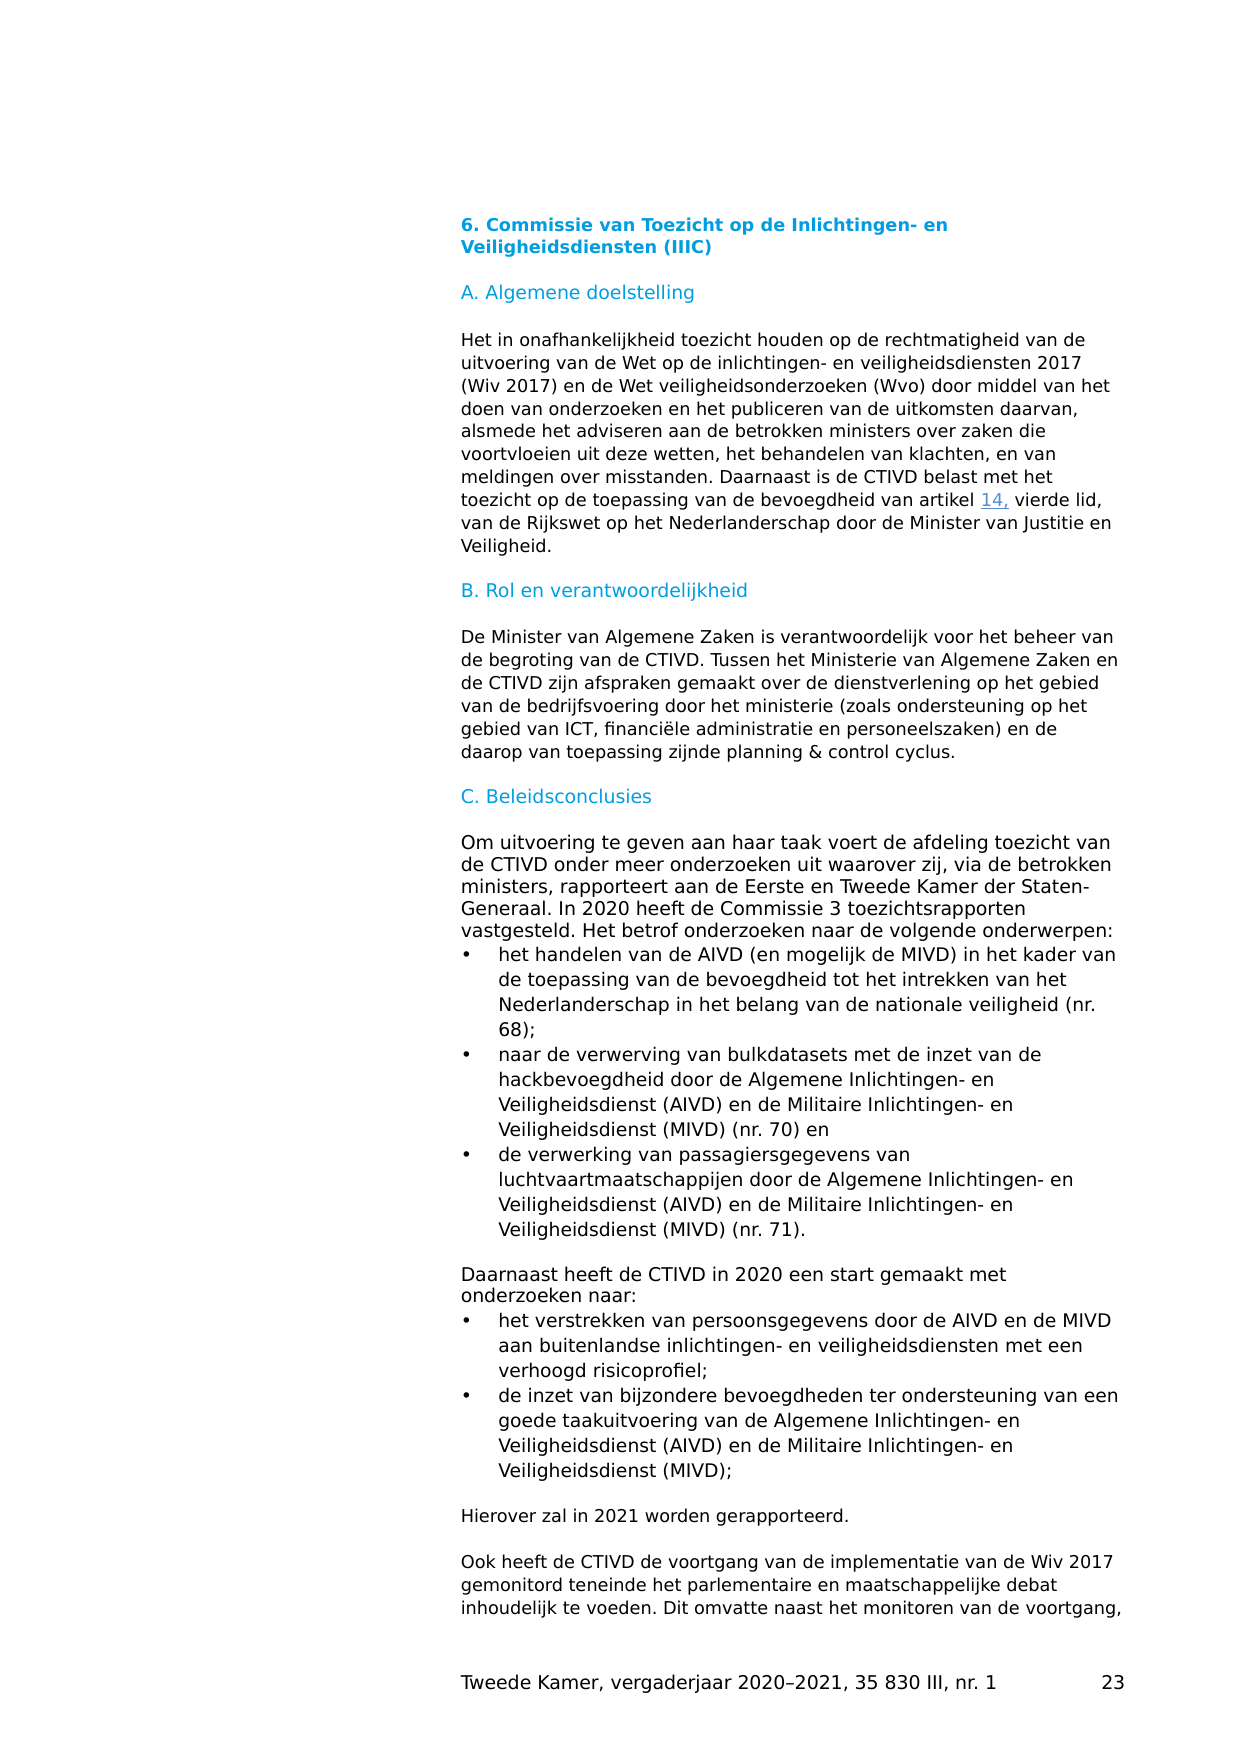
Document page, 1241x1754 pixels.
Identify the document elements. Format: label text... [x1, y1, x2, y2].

list de inzet van bijzondere bevoegdheden ter ondersteuning van een goede taakuitvoering van de Algemene Inlichtingen- en Veiligheidsdienst (AIVD) en de Militaire Inlichtingen- en Veiligheidsdienst (MIVD); [461, 1382, 1125, 1482]
text Om uitvoering te geven aan haar taak voert de afdeling toezicht van de CTIVD onder meer onderzoeken uit waarover zij, via de betrokken ministers, rapporteert aan de Eerste en Tweede Kamer der Staten-Generaal. In 2020 heeft de Commissie 3 toezichtsrapporten vastgesteld. Het betrof onderzoeken naar de volgende onderwerpen: [461, 832, 1125, 941]
text Het in onafhankelijkheid toezicht houden op de rechtmatigheid van de uitvoering van de Wet op de inlichtingen- en veiligheidsdiensten 2017 (Wiv 2017) en de Wet veiligheidsonderzoeken (Wvo) door middel van het doen van onderzoeken en het publiceren van de uitkomsten daarvan, alsmede het adviseren aan de betrokken ministers over zaken die voortvloeien uit deze wetten, het behandelen van klachten, en van meldingen over misstanden. Daarnaast is de CTIVD belast met het toezicht op de toepassing van de bevoegdheid van artikel 14, vierde lid, van de Rijkswet op het Nederlanderschap door de Minister van Justitie en Veiligheid. [461, 328, 1125, 557]
title B. Rol en verantwoordelijkheid [461, 580, 1125, 602]
text Ook heeft de CTIVD de voortgang van de implementatie van de Wiv 2017 gemonitord teneinde het parlementaire en maatschappelijke debat inhoudelijk te voeden. Dit omvatte naast het monitoren van de voortgang, [461, 1550, 1125, 1619]
title 6. Commissie van Toezicht op de Inlichtingen- en Veiligheidsdiensten (IIIC) [461, 213, 1125, 258]
title C. Beleidsconclusies [461, 786, 1125, 808]
text Hierover zal in 2021 worden gerapporteerd. [461, 1504, 1125, 1527]
list naar de verwerving van bulkdatasets met de inzet van de hackbevoegdheid door de Algemene Inlichtingen- en Veiligheidsdienst (AIVD) en de Militaire Inlichtingen- en Veiligheidsdienst (MIVD) (nr. 70) en [461, 1041, 1125, 1141]
title A. Algemene doelstelling [461, 282, 1125, 304]
text Daarnaast heeft de CTIVD in 2020 een start gemaakt met onderzoeken naar: [461, 1263, 1125, 1307]
text De Minister van Algemene Zaken is verantwoordelijk voor het beheer van de begroting van de CTIVD. Tussen het Ministerie van Algemene Zaken en de CTIVD zijn afspraken gemaakt over de dienstverlening op het gebied van de bedrijfsvoering door het ministerie (zoals ondersteuning op het gebied van ICT, financiële administratie en personeelszaken) en de daarop van toepassing zijnde planning & control cyclus. [461, 626, 1125, 763]
list het handelen van de AIVD (en mogelijk de MIVD) in het kader van de toepassing van de bevoegdheid tot het intrekken van het Nederlanderschap in het belang van de nationale veiligheid (nr. 68); [461, 941, 1125, 1041]
list het verstrekken van persoonsgegevens door de AIVD en de MIVD aan buitenlandse inlichtingen- en veiligheidsdiensten met een verhoogd risicoprofiel; [461, 1307, 1125, 1382]
list de verwerking van passagiersgegevens van luchtvaartmaatschappijen door de Algemene Inlichtingen- en Veiligheidsdienst (AIVD) en de Militaire Inlichtingen- en Veiligheidsdienst (MIVD) (nr. 71). [461, 1141, 1125, 1241]
